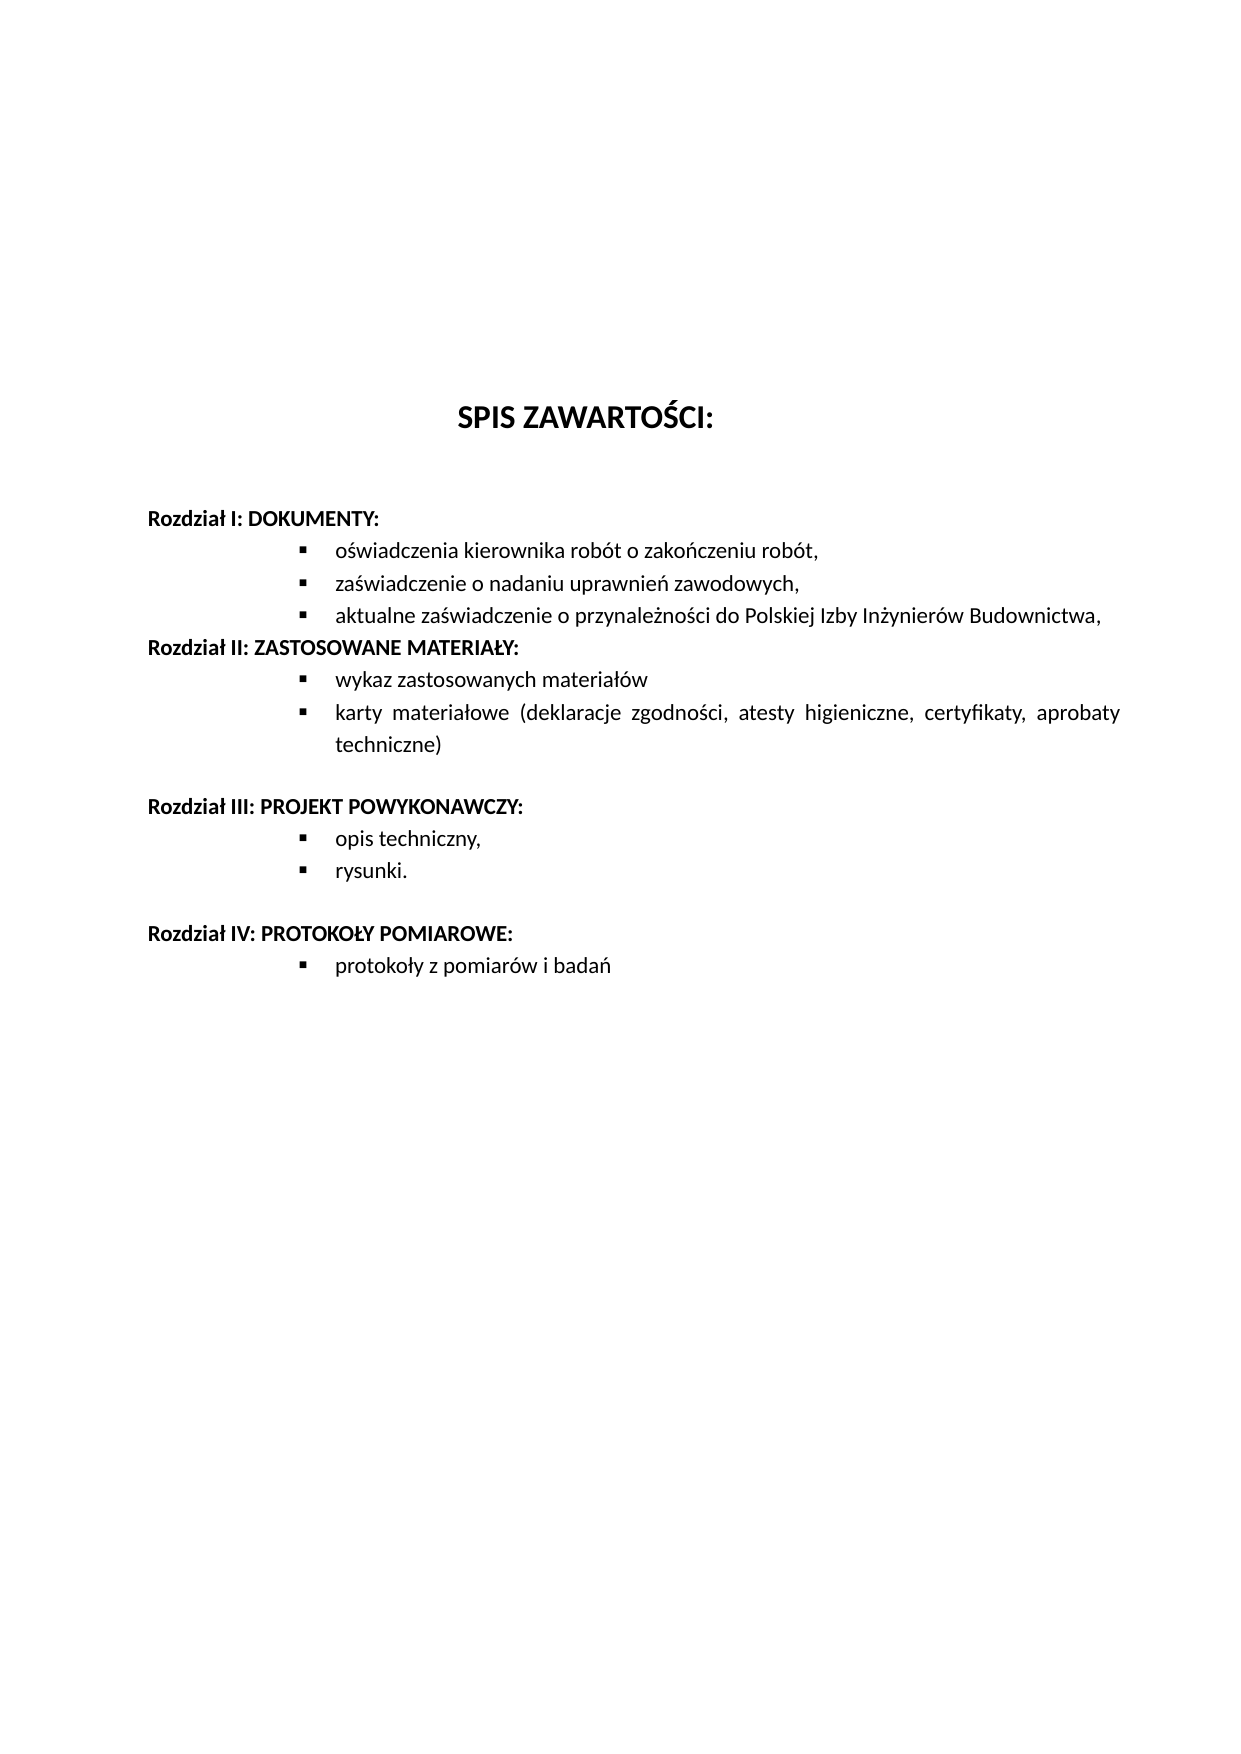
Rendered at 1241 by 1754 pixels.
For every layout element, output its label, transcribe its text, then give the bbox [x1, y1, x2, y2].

list rysunki. [298, 857, 1121, 884]
list Rozdział IV: PROTOKOŁY POMIAROWE: [148, 919, 1121, 947]
list Rozdział II: ZASTOSOWANE MATERIAŁY: [148, 633, 1121, 661]
list karty materiałowe (deklaracje zgodności, atesty higieniczne, certyfikaty, aprobaty techniczne) [298, 698, 1121, 758]
list oświadczenia kierownika robót o zakończeniu robót, [298, 537, 1121, 565]
list Rozdział III: PROJEKT POWYKONAWCZY: [148, 792, 1121, 820]
text SPIS ZAWARTOŚCI: [148, 396, 1024, 436]
list zaświadczenie o nadaniu uprawnień zawodowych, [298, 569, 1121, 597]
list protokoły z pomiarów i badań [298, 951, 1121, 979]
list Rozdział I: DOKUMENTY: [148, 504, 1121, 532]
list opis techniczny, [298, 824, 1121, 852]
list wykaz zastosowanych materiałów [298, 665, 1121, 693]
list aktualne zaświadczenie o przynależności do Polskiej Izby Inżynierów Budownictwa, [298, 601, 1121, 629]
